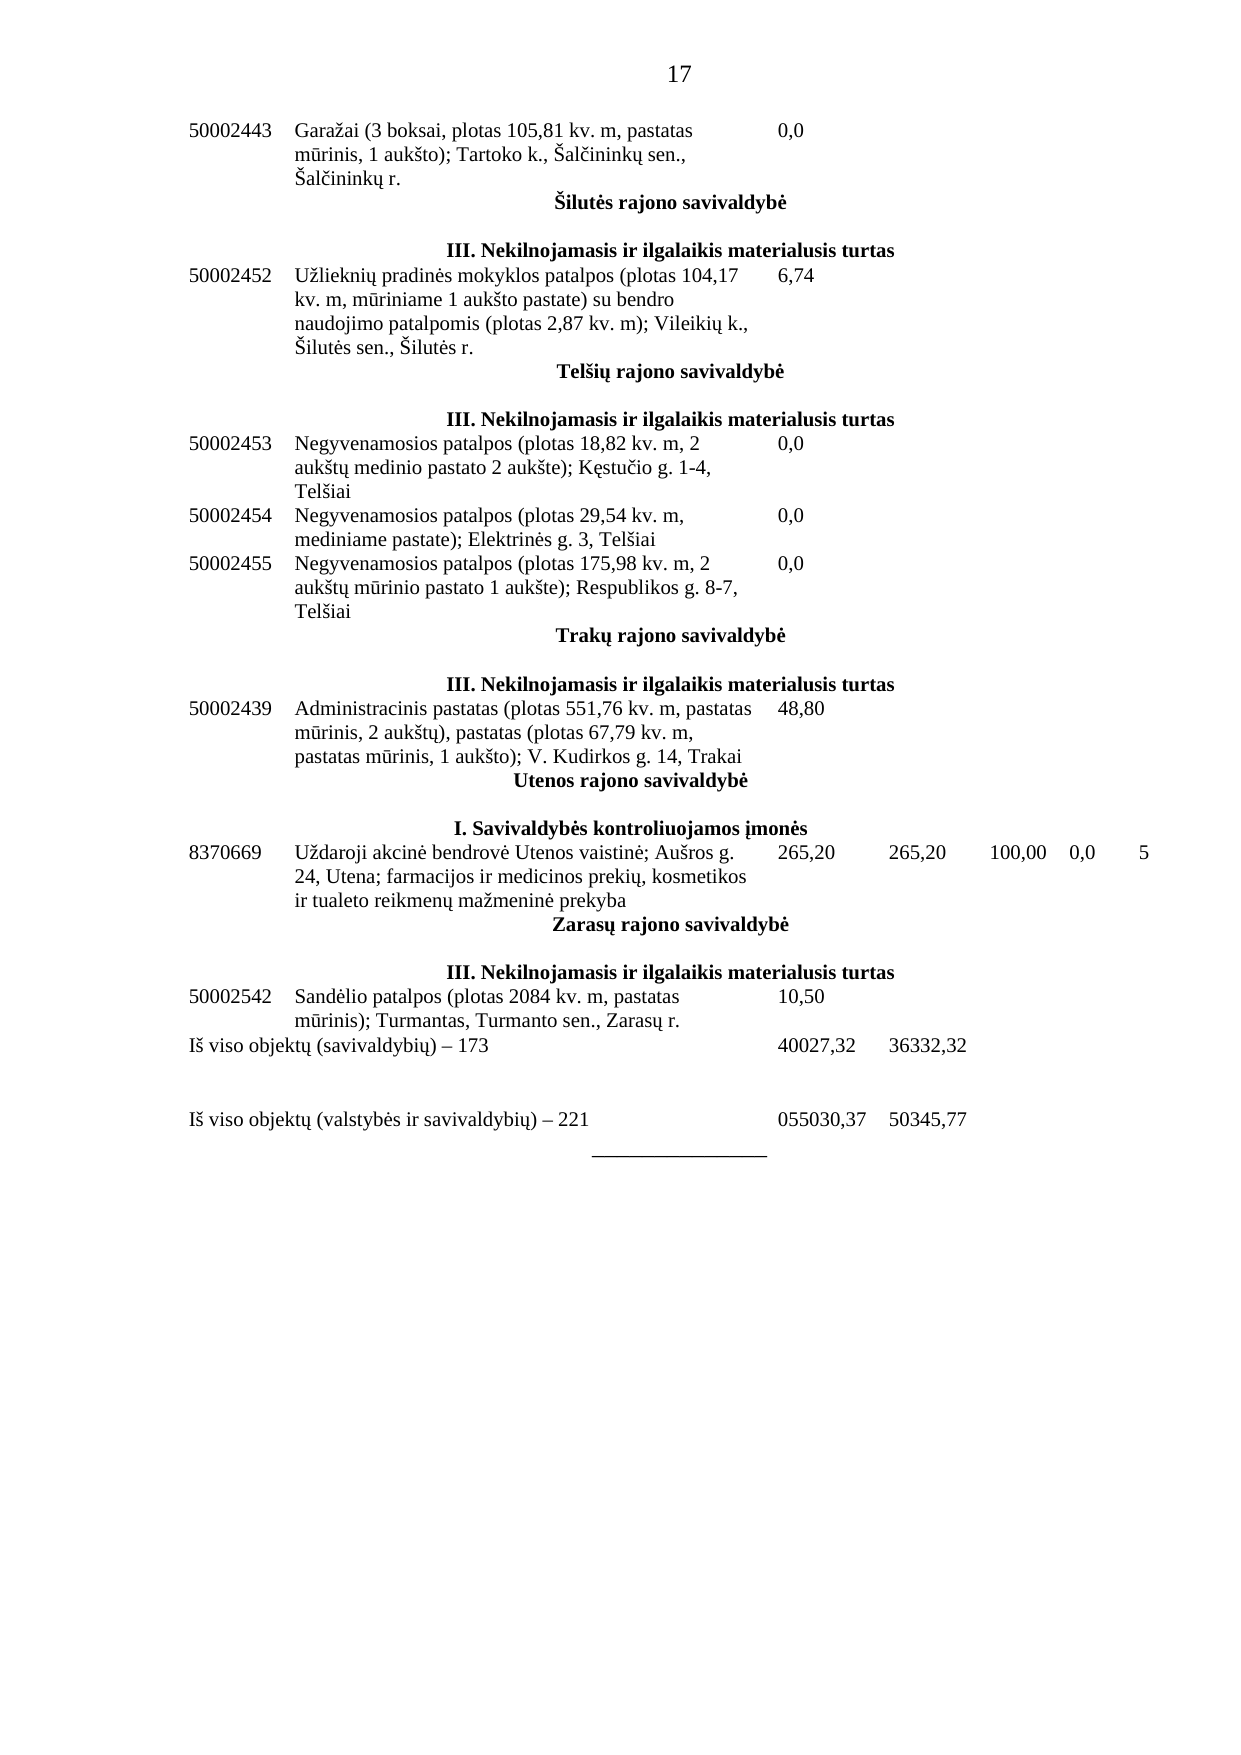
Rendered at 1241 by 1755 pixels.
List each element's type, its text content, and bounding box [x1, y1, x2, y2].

table_cell Uždaroji akcinė bendrovė Utenos vaistinė; Aušros g. 24, Utena; farmacijos ir medicinos prekių, kosmetikos ir tualeto reikmenų mažmeninė prekyba [283, 840, 766, 912]
table_cell 100,00 [978, 840, 1058, 912]
table_cell [978, 118, 1058, 190]
table_cell [1058, 118, 1127, 190]
table_cell 40027,32 [766, 1033, 877, 1107]
table_cell [878, 263, 978, 359]
table_cell [978, 1107, 1058, 1131]
table_cell [1058, 1107, 1127, 1131]
table_cell Iš viso objektų (valstybės ir savivaldybių) – 221 [177, 1107, 766, 1131]
table_cell 50002452 [177, 263, 283, 359]
table_cell 50345,77 [878, 1107, 978, 1131]
table_cell [878, 696, 978, 768]
table_cell [1058, 431, 1127, 503]
table_cell Negyvenamosios patalpos (plotas 175,98 kv. m, 2 aukštų mūrinio pastato 1 aukšte); Respublikos g. 8-7, Telšiai [283, 551, 766, 623]
table_cell [1127, 768, 1181, 840]
table_cell [1058, 190, 1127, 262]
table_cell [1127, 503, 1181, 551]
table_cell [978, 503, 1058, 551]
table_cell [1127, 624, 1181, 696]
table_cell [1058, 503, 1127, 551]
table_cell [978, 696, 1058, 768]
table_cell [878, 503, 978, 551]
table_cell [978, 768, 1058, 840]
table_cell 36332,32 [878, 1033, 978, 1107]
table_cell [978, 431, 1058, 503]
table_cell [1127, 190, 1181, 262]
text ______________ [177, 1131, 1181, 1160]
table_cell Administracinis pastatas (plotas 551,76 kv. m, pastatas mūrinis, 2 aukštų), pastatas (plotas 67,79 kv. m, pastatas mūrinis, 1 aukšto); V. Kudirkos g. 14, Trakai [283, 696, 766, 768]
table_cell 50002439 [177, 696, 283, 768]
table_cell 10,50 [766, 984, 877, 1032]
table_cell Garažai (3 boksai, plotas 105,81 kv. m, pastatas mūrinis, 1 aukšto); Tartoko k., Šalčininkų sen., Šalčininkų r. [283, 118, 766, 190]
table_cell 0,0 [766, 431, 877, 503]
table_cell [878, 118, 978, 190]
table_cell [177, 359, 283, 431]
table_cell 5 [1127, 840, 1181, 912]
table_cell [177, 190, 283, 262]
table_cell [978, 984, 1058, 1032]
table_cell 48,80 [766, 696, 877, 768]
table_cell 055030,37 [766, 1107, 877, 1131]
table_cell [1127, 551, 1181, 623]
table_cell [1127, 118, 1181, 190]
table_cell [1058, 696, 1127, 768]
table_cell [1058, 912, 1127, 984]
table_cell 50002453 [177, 431, 283, 503]
table_cell Sandėlio patalpos (plotas 2084 kv. m, pastatas mūrinis); Turmantas, Turmanto sen., Zarasų r. [283, 984, 766, 1032]
table_cell [1058, 768, 1127, 840]
table_cell [978, 263, 1058, 359]
table_cell Iš viso objektų (savivaldybių) – 173 [177, 1033, 766, 1107]
table_cell 0,0 [766, 503, 877, 551]
table_cell Šilutės rajono savivaldybė III. Nekilnojamasis ir ilgalaikis materialusis turtas [283, 190, 1058, 262]
table_cell [1127, 984, 1181, 1032]
table_cell [1127, 431, 1181, 503]
table_cell 50002542 [177, 984, 283, 1032]
table_cell [1127, 1107, 1181, 1131]
table_cell Trakų rajono savivaldybė III. Nekilnojamasis ir ilgalaikis materialusis turtas [283, 624, 1058, 696]
table_cell [878, 984, 978, 1032]
table_cell 50002454 [177, 503, 283, 551]
table_cell [978, 1033, 1058, 1107]
table_cell Negyvenamosios patalpos (plotas 29,54 kv. m, mediniame pastate); Elektrinės g. 3, Telšiai [283, 503, 766, 551]
table_cell Telšių rajono savivaldybė III. Nekilnojamasis ir ilgalaikis materialusis turtas [283, 359, 1058, 431]
table_cell Zarasų rajono savivaldybė III. Nekilnojamasis ir ilgalaikis materialusis turtas [283, 912, 1058, 984]
table_cell 8370669 [177, 840, 283, 912]
table_cell [1127, 263, 1181, 359]
table_cell [1058, 263, 1127, 359]
table_cell 6,74 [766, 263, 877, 359]
table_cell 265,20 [878, 840, 978, 912]
table_cell 265,20 [766, 840, 877, 912]
table_cell 50002443 [177, 118, 283, 190]
table_cell [177, 624, 283, 696]
table_cell Negyvenamosios patalpos (plotas 18,82 kv. m, 2 aukštų medinio pastato 2 aukšte); Kęstučio g. 1-4, Telšiai [283, 431, 766, 503]
table_cell Utenos rajono savivaldybė I. Savivaldybės kontroliuojamos įmonės [283, 768, 978, 840]
table_cell [1058, 1033, 1127, 1107]
table_cell 0,0 [766, 551, 877, 623]
table_cell [878, 551, 978, 623]
table_cell [177, 912, 283, 984]
table_cell 50002455 [177, 551, 283, 623]
table_cell [1127, 1033, 1181, 1107]
table_cell [878, 431, 978, 503]
table_cell [1058, 984, 1127, 1032]
table_cell 0,0 [1058, 840, 1127, 912]
table_cell [1058, 551, 1127, 623]
table_cell [1058, 359, 1127, 431]
table_cell [1127, 359, 1181, 431]
table_cell 0,0 [766, 118, 877, 190]
table_cell [1127, 912, 1181, 984]
table_cell [1127, 696, 1181, 768]
table_cell [1058, 624, 1127, 696]
table_cell [978, 551, 1058, 623]
table_cell Užlieknių pradinės mokyklos patalpos (plotas 104,17 kv. m, mūriniame 1 aukšto pastate) su bendro naudojimo patalpomis (plotas 2,87 kv. m); Vileikių k., Šilutės sen., Šilutės r. [283, 263, 766, 359]
table_cell [177, 768, 283, 840]
